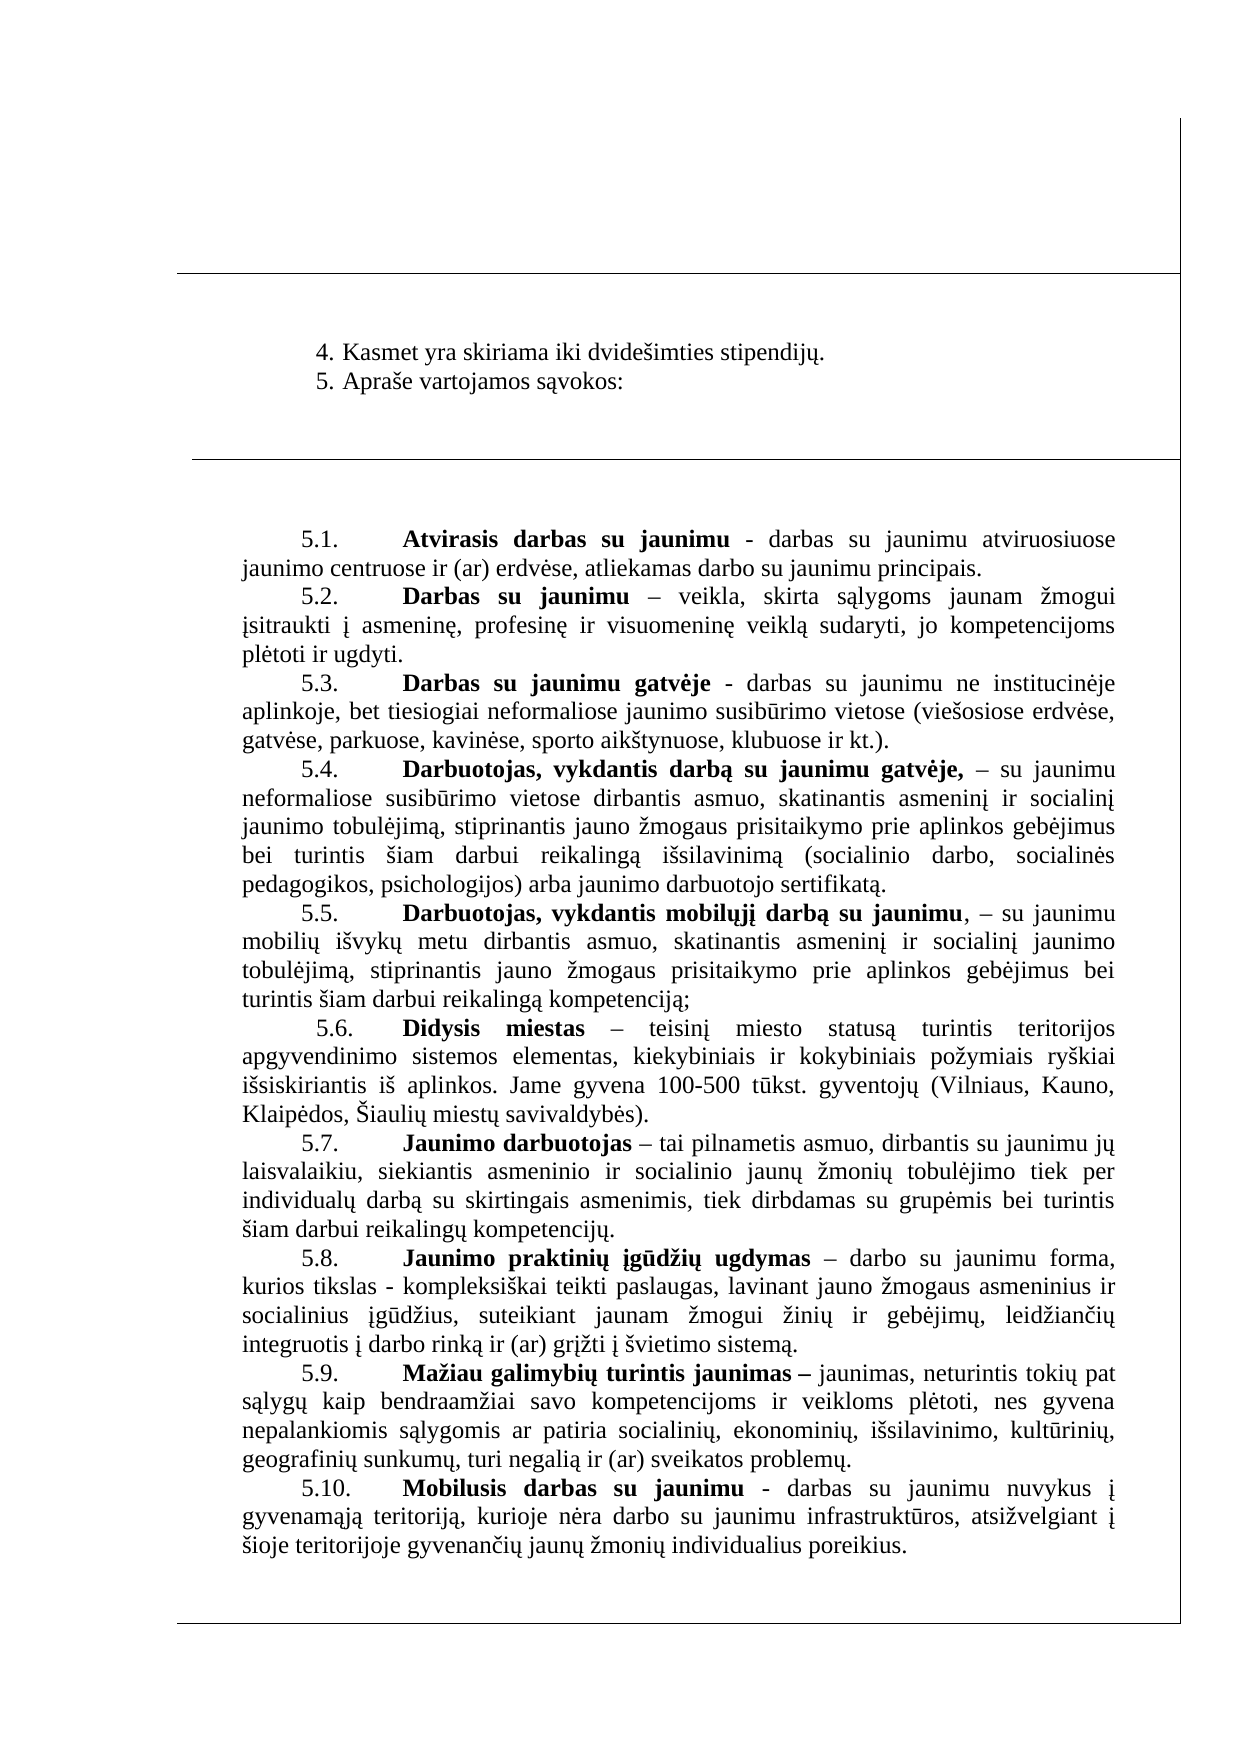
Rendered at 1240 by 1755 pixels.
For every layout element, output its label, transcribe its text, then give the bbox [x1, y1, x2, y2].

text 5.8. Jaunimo praktinių įgūdžių ugdymas – darbo su jaunimu forma, kurios tikslas - kompleksiškai teikti paslaugas, lavinant jauno žmogaus asmeninius ir socialinius įgūdžius, suteikiant jaunam žmogui žinių ir gebėjimų, leidžiančių integruotis į darbo rinką ir (ar) grįžti į švietimo sistemą. [177, 1243, 1180, 1358]
text 5.6. Didysis miestas – teisinį miesto statusą turintis teritorijos apgyvendinimo sistemos elementas, kiekybiniais ir kokybiniais požymiais ryškiai išsiskiriantis iš aplinkos. Jame gyvena 100-500 tūkst. gyventojų (Vilniaus, Kauno, Klaipėdos, Šiaulių miestų savivaldybės). [177, 1013, 1180, 1128]
text 5. Apraše vartojamos sąvokos: [192, 366, 1180, 459]
text 5.1. Atvirasis darbas su jaunimu - darbas su jaunimu atviruosiuose jaunimo centruose ir (ar) erdvėse, atliekamas darbo su jaunimu principais. [177, 459, 1180, 581]
text 5.9. Mažiau galimybių turintis jaunimas – jaunimas, neturintis tokių pat sąlygų kaip bendraamžiai savo kompetencijoms ir veikloms plėtoti, nes gyvena nepalankiomis sąlygomis ar patiria socialinių, ekonominių, išsilavinimo, kultūrinių, geografinių sunkumų, turi negalią ir (ar) sveikatos problemų. [177, 1358, 1180, 1473]
text 5.7. Jaunimo darbuotojas – tai pilnametis asmuo, dirbantis su jaunimu jų laisvalaikiu, siekiantis asmeninio ir socialinio jaunų žmonių tobulėjimo tiek per individualų darbą su skirtingais asmenimis, tiek dirbdamas su grupėmis bei turintis šiam darbui reikalingų kompetencijų. [177, 1128, 1180, 1243]
text 5.10. Mobilusis darbas su jaunimu - darbas su jaunimu nuvykus į gyvenamąją teritoriją, kurioje nėra darbo su jaunimu infrastruktūros, atsižvelgiant į šioje teritorijoje gyvenančių jaunų žmonių individualius poreikius. [177, 1473, 1180, 1623]
text 4. Kasmet yra skiriama iki dvidešimties stipendijų. [192, 273, 1180, 366]
text 5.3. Darbas su jaunimu gatvėje - darbas su jaunimu ne institucinėje aplinkoje, bet tiesiogiai neformaliose jaunimo susibūrimo vietose (viešosiose erdvėse, gatvėse, parkuose, kavinėse, sporto aikštynuose, klubuose ir kt.). [177, 668, 1180, 754]
text 5.5. Darbuotojas, vykdantis mobilųjį darbą su jaunimu, – su jaunimu mobilių išvykų metu dirbantis asmuo, skatinantis asmeninį ir socialinį jaunimo tobulėjimą, stiprinantis jauno žmogaus prisitaikymo prie aplinkos gebėjimus bei turintis šiam darbui reikalingą kompetenciją; [177, 898, 1180, 1013]
text 5.2. Darbas su jaunimu – veikla, skirta sąlygoms jaunam žmogui įsitraukti į asmeninę, profesinę ir visuomeninę veiklą sudaryti, jo kompetencijoms plėtoti ir ugdyti. [177, 581, 1180, 668]
text 5.4. Darbuotojas, vykdantis darbą su jaunimu gatvėje, – su jaunimu neformaliose susibūrimo vietose dirbantis asmuo, skatinantis asmeninį ir socialinį jaunimo tobulėjimą, stiprinantis jauno žmogaus prisitaikymo prie aplinkos gebėjimus bei turintis šiam darbui reikalingą išsilavinimą (socialinio darbo, socialinės pedagogikos, psichologijos) arba jaunimo darbuotojo sertifikatą. [177, 754, 1180, 898]
